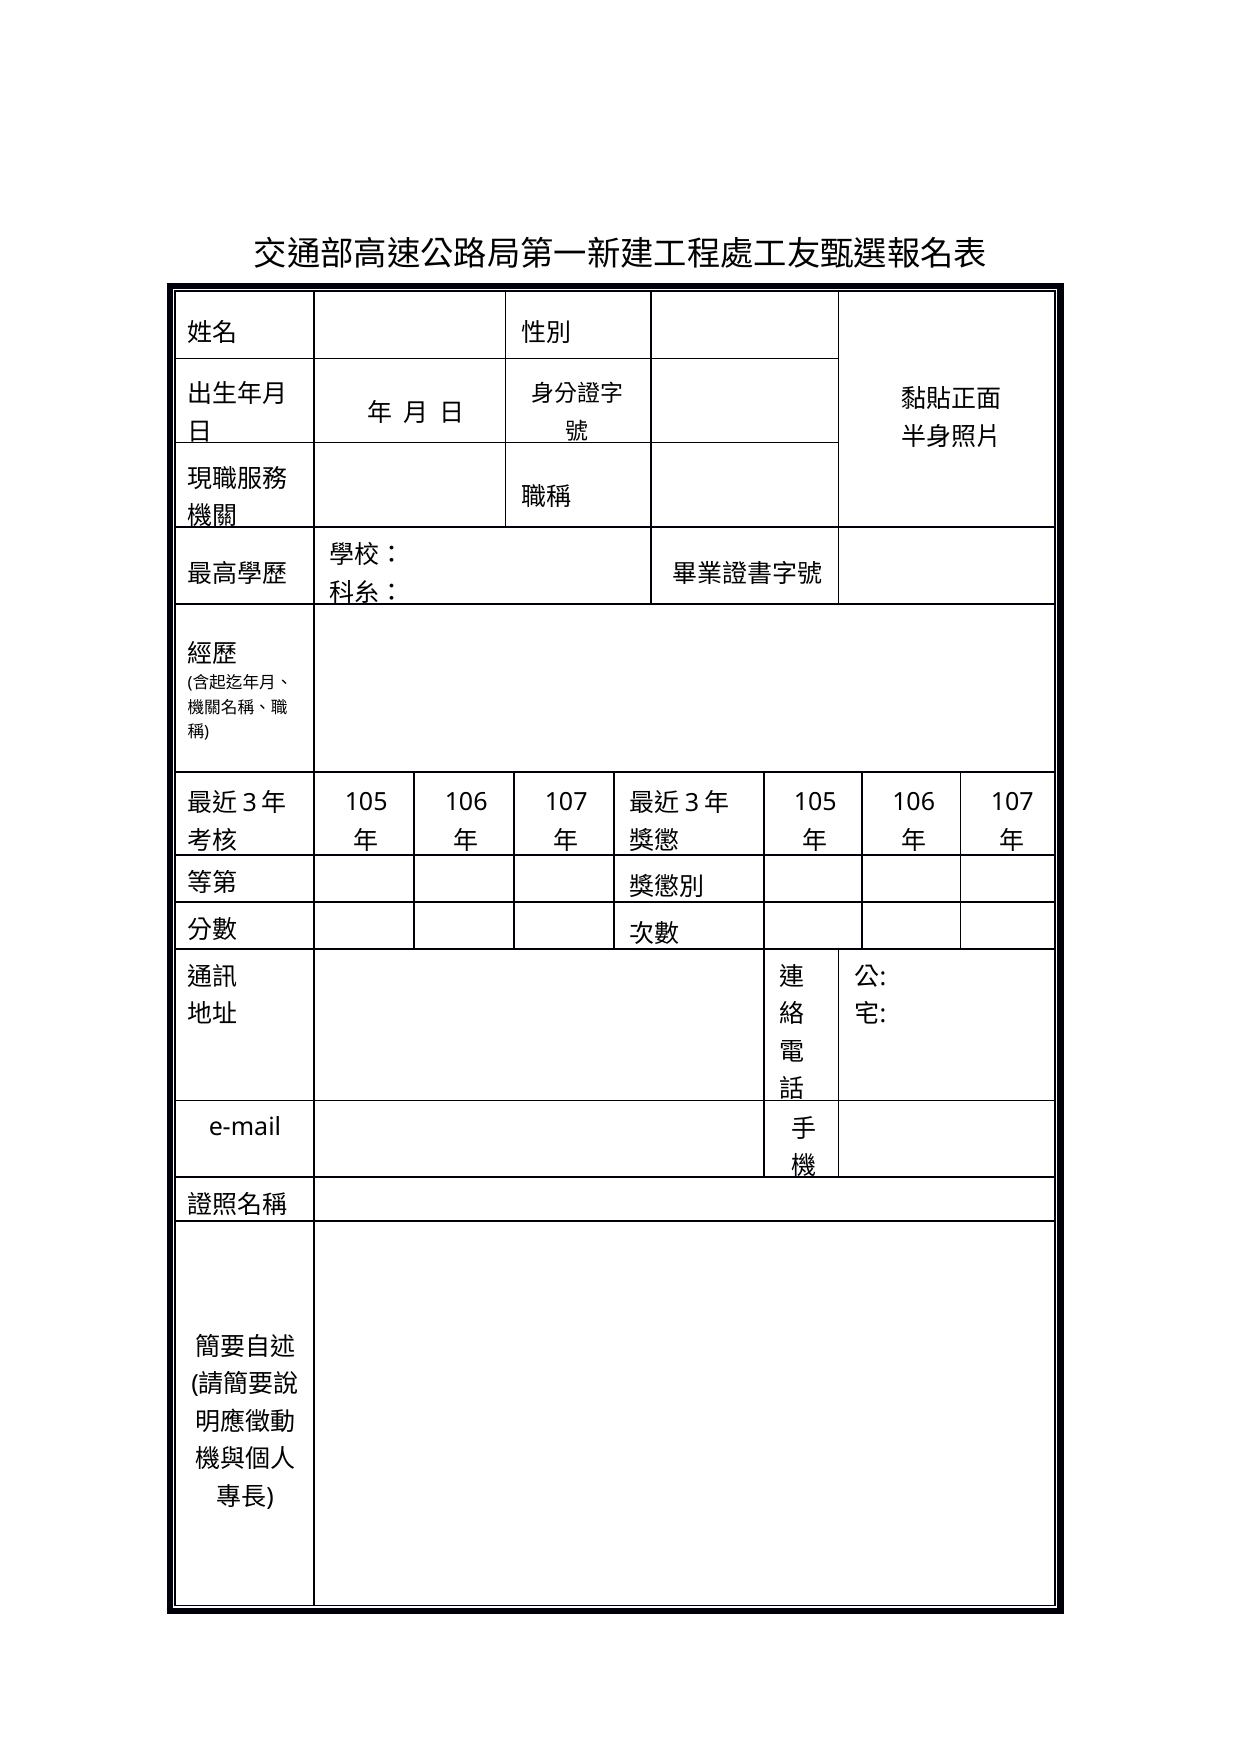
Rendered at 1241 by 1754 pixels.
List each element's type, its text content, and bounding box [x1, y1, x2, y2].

table_cell 職稱 [506, 443, 650, 526]
table_cell [315, 1178, 1054, 1220]
table_cell [652, 443, 838, 526]
table_cell [961, 903, 1054, 948]
table_cell 次數 [615, 903, 763, 948]
text 交通部高速公路局第一新建工程處工友甄選報名表 [187, 207, 1053, 282]
table_cell [415, 903, 513, 948]
table_cell 105年 [315, 773, 413, 854]
table_cell [839, 528, 1054, 603]
table_cell 出生年月日 [176, 359, 313, 442]
table_cell 獎懲別 [615, 856, 763, 901]
table_cell [765, 903, 861, 948]
table_cell 證照名稱 [176, 1178, 313, 1220]
table_cell [315, 1101, 763, 1176]
table_cell [765, 856, 861, 901]
table_cell 經歷 (含起迄年月、機關名稱、職稱) [176, 605, 313, 771]
table_cell [315, 950, 763, 1099]
table_cell [652, 359, 838, 442]
table_cell 連絡電話 [765, 950, 838, 1099]
table_cell 最高學歷 [176, 528, 313, 603]
table_cell 106年 [863, 773, 960, 854]
table_cell 等第 [176, 856, 313, 901]
table_cell [315, 903, 413, 948]
table_cell 分數 [176, 903, 313, 948]
table_header [315, 292, 505, 357]
table_cell 最近3年 考核 [176, 773, 313, 854]
table_header 性別 [506, 292, 650, 357]
table_cell 手機 [765, 1101, 838, 1176]
table_header 黏貼正面 半身照片 [839, 292, 1054, 526]
table_cell [315, 605, 1054, 771]
table_cell 105年 [765, 773, 861, 854]
table_cell [415, 856, 513, 901]
table_header [652, 292, 838, 357]
table_cell 年 月 日 [315, 359, 505, 442]
table_cell [515, 856, 613, 901]
table_cell 身分證字號 [506, 359, 650, 442]
table_cell [315, 856, 413, 901]
table_cell [839, 1101, 1054, 1176]
table_cell 107年 [515, 773, 613, 854]
table_cell 107年 [961, 773, 1054, 854]
table_cell [863, 903, 960, 948]
table_cell 學校： 科糸： [315, 528, 650, 603]
table_cell [515, 903, 613, 948]
table_cell 106年 [415, 773, 513, 854]
table_cell 簡要自述 (請簡要說明應徵動機與個人專長) [176, 1222, 313, 1604]
table_cell 最近3年 獎懲 [615, 773, 763, 854]
table_header 姓名 [176, 292, 313, 357]
table_cell 現職服務 機關 [176, 443, 313, 526]
table_cell [315, 1222, 1054, 1604]
table_cell 公: 宅: [839, 950, 1054, 1099]
table_cell e-mail [176, 1101, 313, 1176]
table_cell 畢業證書字號 [652, 528, 838, 603]
table_cell 通訊 地址 [176, 950, 313, 1099]
table_cell [315, 443, 505, 526]
table_cell [863, 856, 960, 901]
table_cell [961, 856, 1054, 901]
